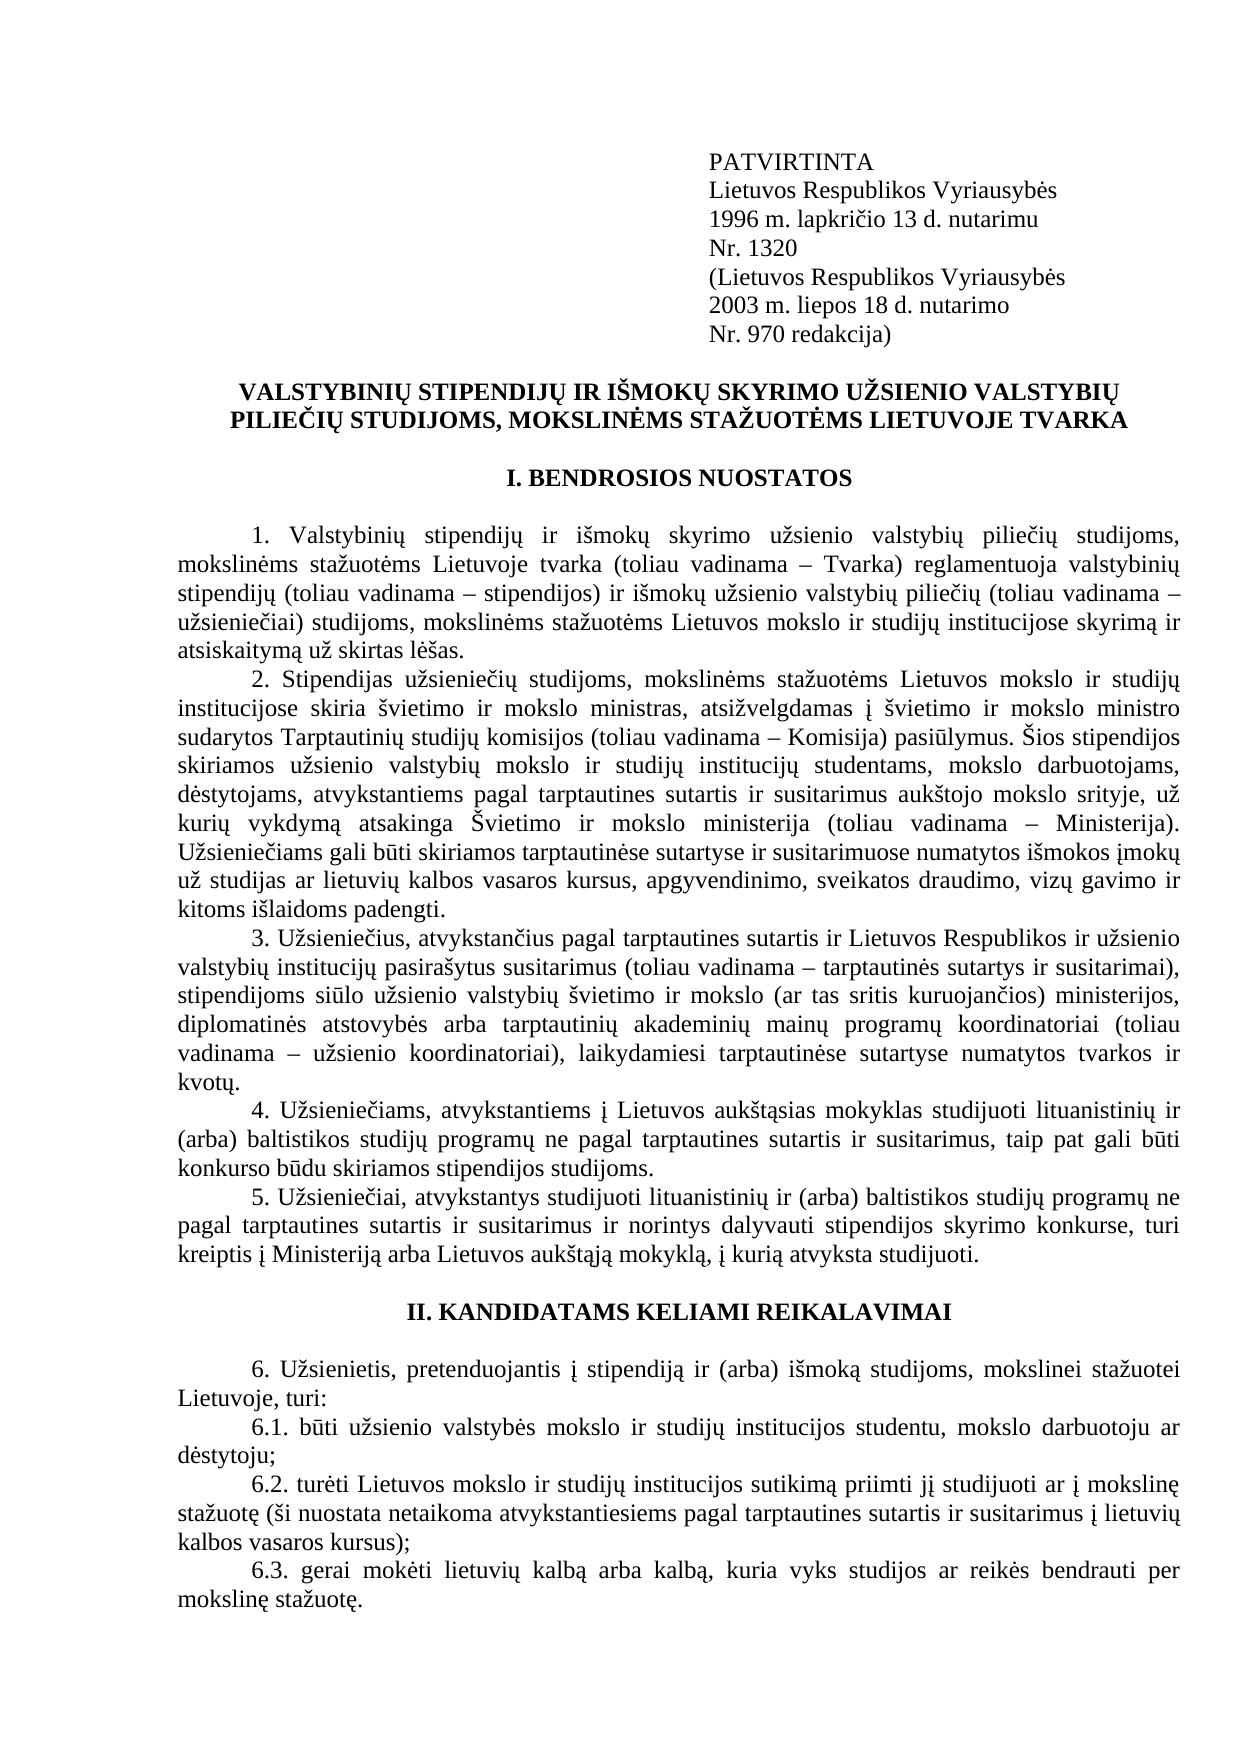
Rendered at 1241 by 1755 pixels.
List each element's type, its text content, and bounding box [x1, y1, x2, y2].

text 2. Stipendijas užsieniečių studijoms, mokslinėms stažuotėms Lietuvos mokslo ir studijų institucijose skiria švietimo ir mokslo ministras, atsižvelgdamas į švietimo ir mokslo ministro sudarytos Tarptautinių studijų komisijos (toliau vadinama – Komisija) pasiūlymus. Šios stipendijos skiriamos užsienio valstybių mokslo ir studijų institucijų studentams, mokslo darbuotojams, dėstytojams, atvykstantiems pagal tarptautines sutartis ir susitarimus aukštojo mokslo srityje, už kurių vykdymą atsakinga Švietimo ir mokslo ministerija (toliau vadinama – Ministerija). Užsieniečiams gali būti skiriamos tarptautinėse sutartyse ir susitarimuose numatytos išmokos įmokų už studijas ar lietuvių kalbos vasaros kursus, apgyvendinimo, sveikatos draudimo, vizų gavimo ir kitoms išlaidoms padengti. [177, 664, 1181, 923]
text 6.3. gerai mokėti lietuvių kalbą arba kalbą, kuria vyks studijos ar reikės bendrauti per mokslinę stažuotę. [177, 1556, 1181, 1613]
text PILIEČIŲ STUDIJOMS, MOKSLINĖMS STAŽUOTĖMS LIETUVOJE TVARKA [177, 406, 1181, 434]
text 1. Valstybinių stipendijų ir išmokų skyrimo užsienio valstybių piliečių studijoms, mokslinėms stažuotėms Lietuvoje tvarka (toliau vadinama – Tvarka) reglamentuoja valstybinių stipendijų (toliau vadinama – stipendijos) ir išmokų užsienio valstybių piliečių (toliau vadinama – užsieniečiai) studijoms, mokslinėms stažuotėms Lietuvos mokslo ir studijų institucijose skyrimą ir atsiskaitymą už skirtas lėšas. [177, 521, 1181, 664]
text 4. Užsieniečiams, atvykstantiems į Lietuvos aukštąsias mokyklas studijuoti lituanistinių ir (arba) baltistikos studijų programų ne pagal tarptautines sutartis ir susitarimus, taip pat gali būti konkurso būdu skiriamos stipendijos studijoms. [177, 1096, 1181, 1182]
text Nr. 1320 [177, 233, 1181, 262]
text 6.2. turėti Lietuvos mokslo ir studijų institucijos sutikimą priimti jį studijuoti ar į mokslinę stažuotę (ši nuostata netaikoma atvykstantiesiems pagal tarptautines sutartis ir susitarimus į lietuvių kalbos vasaros kursus); [177, 1469, 1181, 1556]
text 5. Užsieniečiai, atvykstantys studijuoti lituanistinių ir (arba) baltistikos studijų programų ne pagal tarptautines sutartis ir susitarimus ir norintys dalyvauti stipendijos skyrimo konkurse, turi kreiptis į Ministeriją arba Lietuvos aukštąją mokyklą, į kurią atvyksta studijuoti. [177, 1182, 1181, 1268]
text 6. Užsienietis, pretenduojantis į stipendiją ir (arba) išmoką studijoms, mokslinei stažuotei Lietuvoje, turi: [177, 1354, 1181, 1412]
text VALSTYBINIŲ STIPENDIJŲ IR IŠMOKŲ SKYRIMO UŽSIENIO VALSTYBIŲ [177, 377, 1181, 406]
text PATVIRTINTA [177, 147, 1181, 176]
text 1996 m. lapkričio 13 d. nutarimu [177, 204, 1181, 233]
text II. KANDIDATAMS KELIAMI REIKALAVIMAI [177, 1297, 1181, 1326]
text Lietuvos Respublikos Vyriausybės [177, 176, 1181, 204]
text 3. Užsieniečius, atvykstančius pagal tarptautines sutartis ir Lietuvos Respublikos ir užsienio valstybių institucijų pasirašytus susitarimus (toliau vadinama – tarptautinės sutartys ir susitarimai), stipendijoms siūlo užsienio valstybių švietimo ir mokslo (ar tas sritis kuruojančios) ministerijos, diplomatinės atstovybės arba tarptautinių akademinių mainų programų koordinatoriai (toliau vadinama – užsienio koordinatoriai), laikydamiesi tarptautinėse sutartyse numatytos tvarkos ir kvotų. [177, 923, 1181, 1096]
text 2003 m. liepos 18 d. nutarimo [177, 291, 1181, 319]
text Nr. 970 redakcija) [177, 319, 1181, 348]
text I. BENDROSIOS NUOSTATOS [177, 463, 1181, 492]
text (Lietuvos Respublikos Vyriausybės [177, 262, 1181, 291]
text 6.1. būti užsienio valstybės mokslo ir studijų institucijos studentu, mokslo darbuotoju ar dėstytoju; [177, 1412, 1181, 1469]
